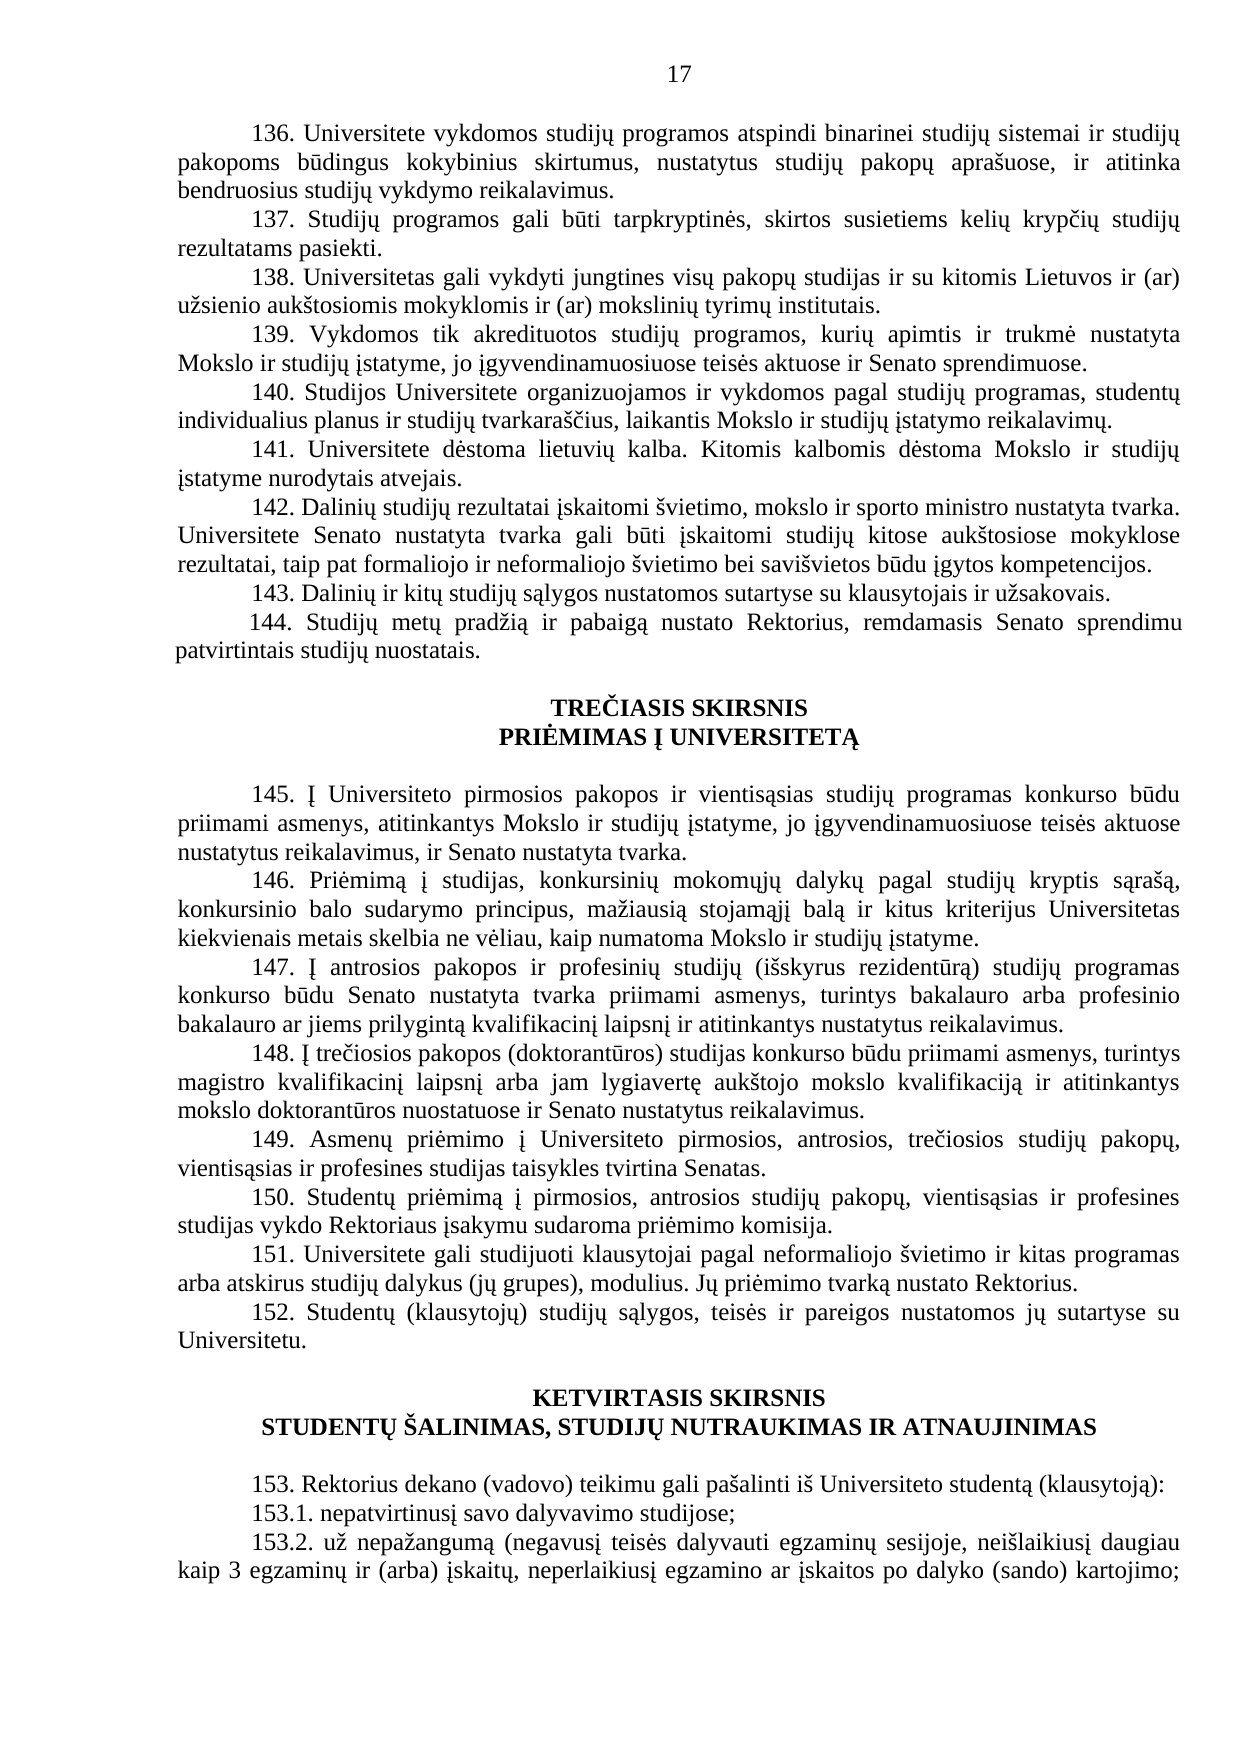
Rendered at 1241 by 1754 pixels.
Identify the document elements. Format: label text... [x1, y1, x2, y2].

subtitle TREČIASIS SKIRSNIS [177, 693, 1181, 722]
text 145. Į Universiteto pirmosios pakopos ir vientisąsias studijų programas konkurso būdu priimami asmenys, atitinkantys Mokslo ir studijų įstatyme, jo įgyvendinamuosiuose teisės aktuose nustatytus reikalavimus, ir Senato nustatyta tvarka. [177, 779, 1181, 866]
text 150. Studentų priėmimą į pirmosios, antrosios studijų pakopų, vientisąsias ir profesines studijas vykdo Rektoriaus įsakymu sudaroma priėmimo komisija. [177, 1182, 1181, 1239]
text 140. Studijos Universitete organizuojamos ir vykdomos pagal studijų programas, studentų individualius planus ir studijų tvarkaraščius, laikantis Mokslo ir studijų įstatymo reikalavimų. [177, 377, 1181, 434]
text 153.2. už nepažangumą (negavusį teisės dalyvauti egzaminų sesijoje, neišlaikiusį daugiau kaip 3 egzaminų ir (arba) įskaitų, neperlaikiusį egzamino ar įskaitos po dalyko (sando) kartojimo; [177, 1527, 1181, 1584]
text 152. Studentų (klausytojų) studijų sąlygos, teisės ir pareigos nustatomos jų sutartyse su Universitetu. [177, 1297, 1181, 1354]
text 147. Į antrosios pakopos ir profesinių studijų (išskyrus rezidentūrą) studijų programas konkurso būdu Senato nustatyta tvarka priimami asmenys, turintys bakalauro arba profesinio bakalauro ar jiems prilygintą kvalifikacinį laipsnį ir atitinkantys nustatytus reikalavimus. [177, 952, 1181, 1038]
text 142. Dalinių studijų rezultatai įskaitomi švietimo, mokslo ir sporto ministro nustatyta tvarka. Universitete Senato nustatyta tvarka gali būti įskaitomi studijų kitose aukštosiose mokyklose rezultatai, taip pat formaliojo ir neformaliojo švietimo bei savišvietos būdu įgytos kompetencijos. [177, 492, 1181, 578]
text 153.1. nepatvirtinusį savo dalyvavimo studijose; [177, 1498, 1181, 1527]
subtitle PRIĖMIMAS Į UNIVERSITETĄ [177, 722, 1181, 751]
text 151. Universitete gali studijuoti klausytojai pagal neformaliojo švietimo ir kitas programas arba atskirus studijų dalykus (jų grupes), modulius. Jų priėmimo tvarką nustato Rektorius. [177, 1239, 1181, 1297]
text 141. Universitete dėstoma lietuvių kalba. Kitomis kalbomis dėstoma Mokslo ir studijų įstatyme nurodytais atvejais. [177, 434, 1181, 492]
text 148. Į trečiosios pakopos (doktorantūros) studijas konkurso būdu priimami asmenys, turintys magistro kvalifikacinį laipsnį arba jam lygiavertę aukštojo mokslo kvalifikaciją ir atitinkantys mokslo doktorantūros nuostatuose ir Senato nustatytus reikalavimus. [177, 1038, 1181, 1124]
text 153. Rektorius dekano (vadovo) teikimu gali pašalinti iš Universiteto studentą (klausytoją): [177, 1469, 1181, 1498]
text 143. Dalinių ir kitų studijų sąlygos nustatomos sutartyse su klausytojais ir užsakovais. [177, 578, 1181, 607]
text 139. Vykdomos tik akredituotos studijų programos, kurių apimtis ir trukmė nustatyta Mokslo ir studijų įstatyme, jo įgyvendinamuosiuose teisės aktuose ir Senato sprendimuose. [177, 319, 1181, 377]
text 138. Universitetas gali vykdyti jungtines visų pakopų studijas ir su kitomis Lietuvos ir (ar) užsienio aukštosiomis mokyklomis ir (ar) mokslinių tyrimų institutais. [177, 262, 1181, 319]
subtitle KETVIRTASIS SKIRSNIS [177, 1383, 1181, 1412]
subtitle STUDENTŲ ŠALINIMAS, STUDIJŲ NUTRAUKIMAS IR ATNAUJINIMAS [177, 1412, 1181, 1441]
text 137. Studijų programos gali būti tarpkryptinės, skirtos susietiems kelių krypčių studijų rezultatams pasiekti. [177, 204, 1181, 262]
text 144. Studijų metų pradžią ir pabaigą nustato Rektorius, remdamasis Senato sprendimu patvirtintais studijų nuostatais. [175, 607, 1183, 664]
text 149. Asmenų priėmimo į Universiteto pirmosios, antrosios, trečiosios studijų pakopų, vientisąsias ir profesines studijas taisykles tvirtina Senatas. [177, 1124, 1181, 1182]
text 136. Universitete vykdomos studijų programos atspindi binarinei studijų sistemai ir studijų pakopoms būdingus kokybinius skirtumus, nustatytus studijų pakopų aprašuose, ir atitinka bendruosius studijų vykdymo reikalavimus. [177, 118, 1181, 204]
text 146. Priėmimą į studijas, konkursinių mokomųjų dalykų pagal studijų kryptis sąrašą, konkursinio balo sudarymo principus, mažiausią stojamąjį balą ir kitus kriterijus Universitetas kiekvienais metais skelbia ne vėliau, kaip numatoma Mokslo ir studijų įstatyme. [177, 866, 1181, 952]
